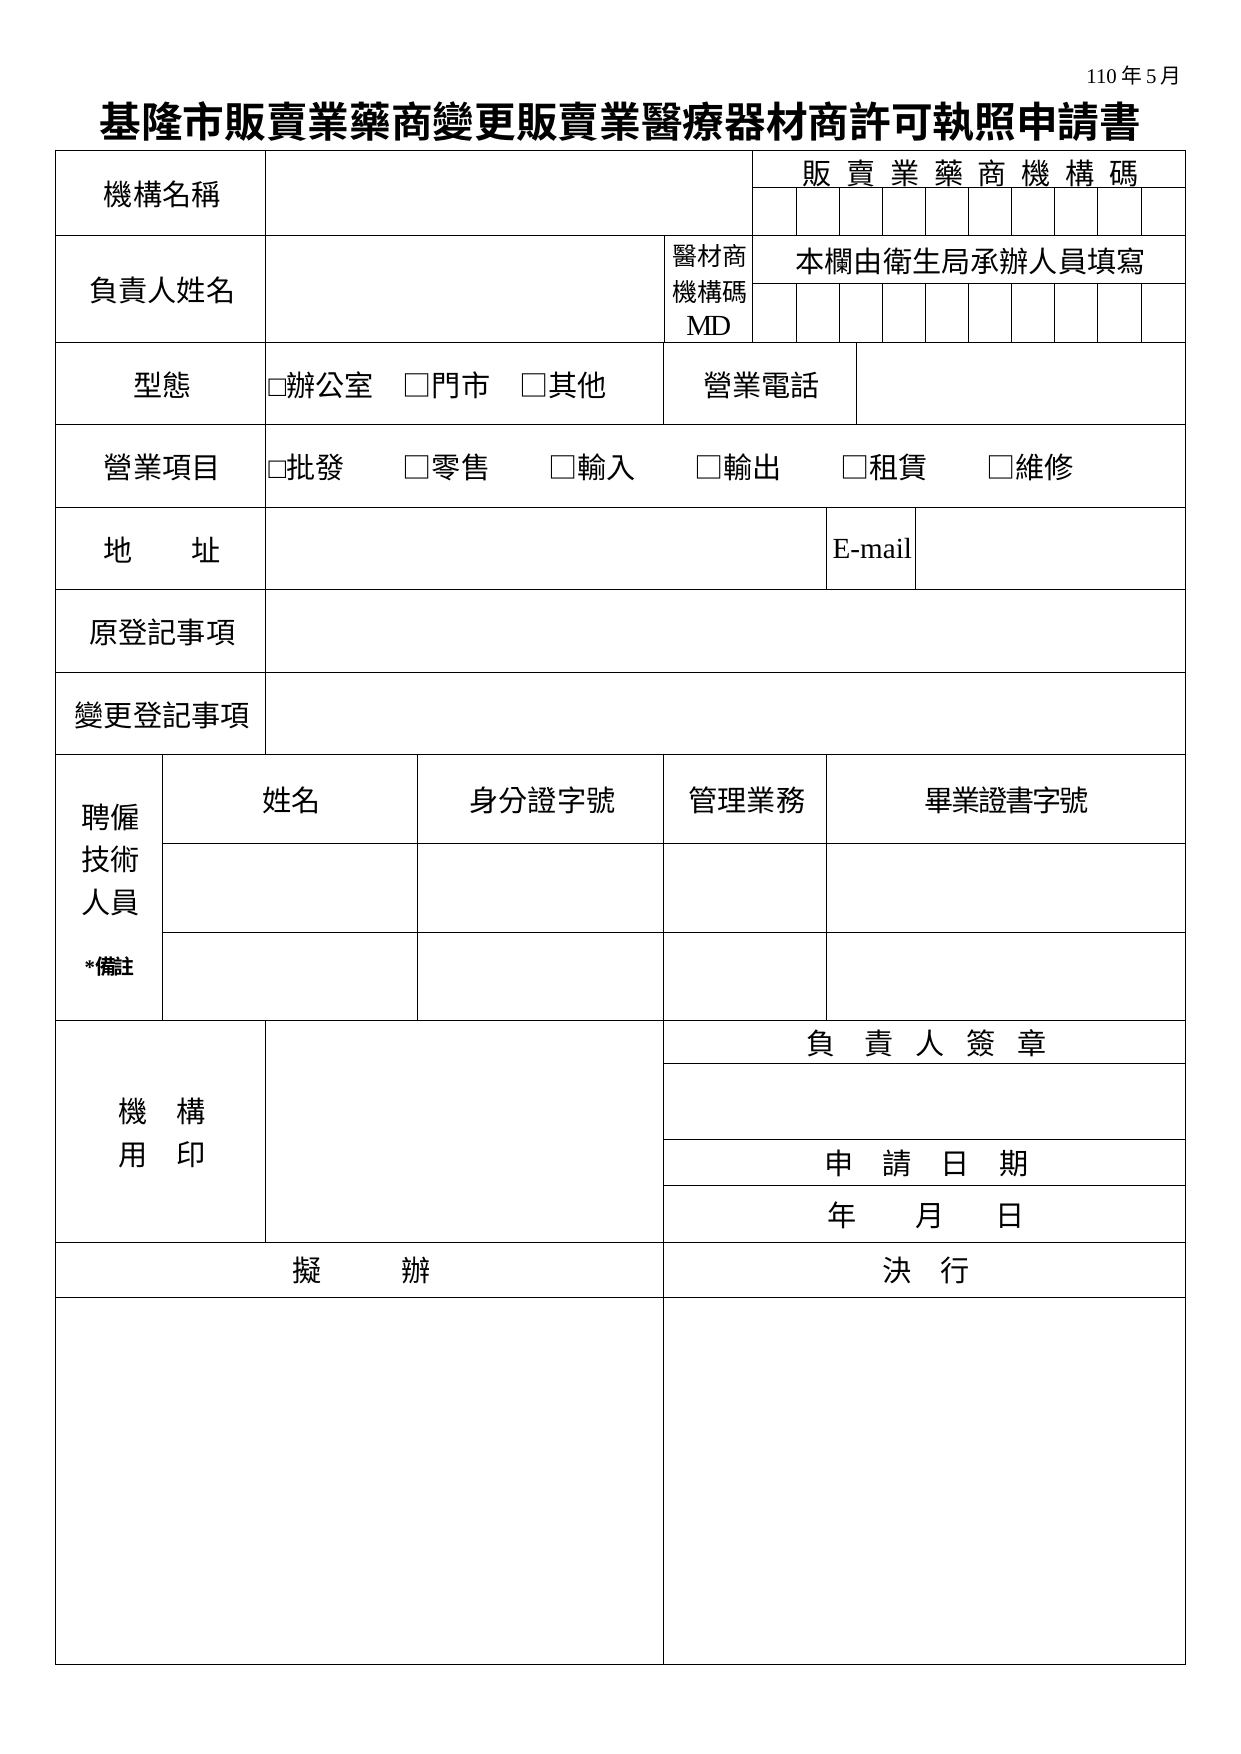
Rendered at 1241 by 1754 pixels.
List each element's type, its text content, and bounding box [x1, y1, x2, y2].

text 基隆市販賣業藥商變更販賣業醫療器材商許可執照申請書 [59, 89, 1181, 149]
table_cell [56, 1298, 663, 1664]
table_cell 負 責 人 簽 章 [664, 1021, 1185, 1063]
table_cell 年 月 日 [664, 1186, 1185, 1241]
table_cell [163, 844, 417, 931]
table_cell 身分證字號 [418, 755, 663, 843]
table_cell [969, 188, 1011, 235]
table_cell [926, 188, 968, 235]
table_cell [163, 933, 417, 1020]
table_cell [926, 284, 968, 342]
table_cell [664, 1298, 1185, 1664]
table_cell [1098, 188, 1141, 235]
table_cell 姓名 [163, 755, 417, 843]
table_cell [266, 590, 1185, 672]
table_cell 畢業證書字號 [827, 755, 1185, 843]
table_cell [797, 188, 839, 235]
table_cell [797, 284, 839, 342]
table_cell [827, 844, 1185, 931]
table_cell [883, 188, 925, 235]
table_cell [1012, 188, 1054, 235]
table_cell [857, 343, 1185, 424]
table_cell E-mail [827, 508, 915, 589]
table_cell 本欄由衛生局承辦人員填寫 [753, 236, 1185, 283]
table_cell 原登記事項 [56, 590, 265, 672]
table_header 販 賣 業 藥 商 機 構 碼 [753, 151, 1185, 187]
table_cell 營業電話 [664, 343, 856, 424]
table_cell [266, 673, 1185, 754]
table_cell 申 請 日 期 [664, 1140, 1185, 1185]
table_cell [1142, 284, 1185, 342]
table_cell 變更登記事項 [56, 673, 265, 754]
table_cell [664, 1064, 1185, 1139]
table_cell [753, 188, 796, 235]
table_cell [418, 844, 663, 931]
table_cell [916, 508, 1185, 589]
table_cell 擬 辦 [56, 1243, 663, 1296]
table_cell [753, 284, 796, 342]
table_cell 型態 [56, 343, 265, 424]
table_cell [840, 188, 882, 235]
table_cell [664, 933, 826, 1020]
table_cell 機 構 用 印 [56, 1021, 265, 1241]
table_header 機構名稱 [56, 151, 265, 235]
table_cell [1055, 188, 1097, 235]
table_cell 地 址 [56, 508, 265, 589]
table_cell [418, 933, 663, 1020]
table_cell [1142, 188, 1185, 235]
table_cell [1098, 284, 1141, 342]
table_cell [827, 933, 1185, 1020]
table_cell [840, 284, 882, 342]
table_cell 醫材商 機構碼 MD [665, 236, 752, 342]
table_cell [1012, 284, 1054, 342]
table_header [266, 151, 752, 235]
table_cell [969, 284, 1011, 342]
table_cell □批發 □零售 □輸入 □輸出 □租賃 □維修 [266, 425, 1185, 507]
table_cell 決 行 [664, 1243, 1185, 1296]
table_cell [266, 236, 664, 342]
table_cell [266, 1021, 663, 1241]
table_cell 營業項目 [56, 425, 265, 507]
table_cell 負責人姓名 [56, 236, 265, 342]
table_cell [266, 508, 826, 589]
table_cell [883, 284, 925, 342]
table_cell 管理業務 [664, 755, 826, 843]
table_cell □辦公室 □門市 □其他 [266, 343, 663, 424]
table_cell [1055, 284, 1097, 342]
table_cell [664, 844, 826, 931]
table_cell 聘僱 技術 人員 *備註 [56, 755, 162, 1020]
